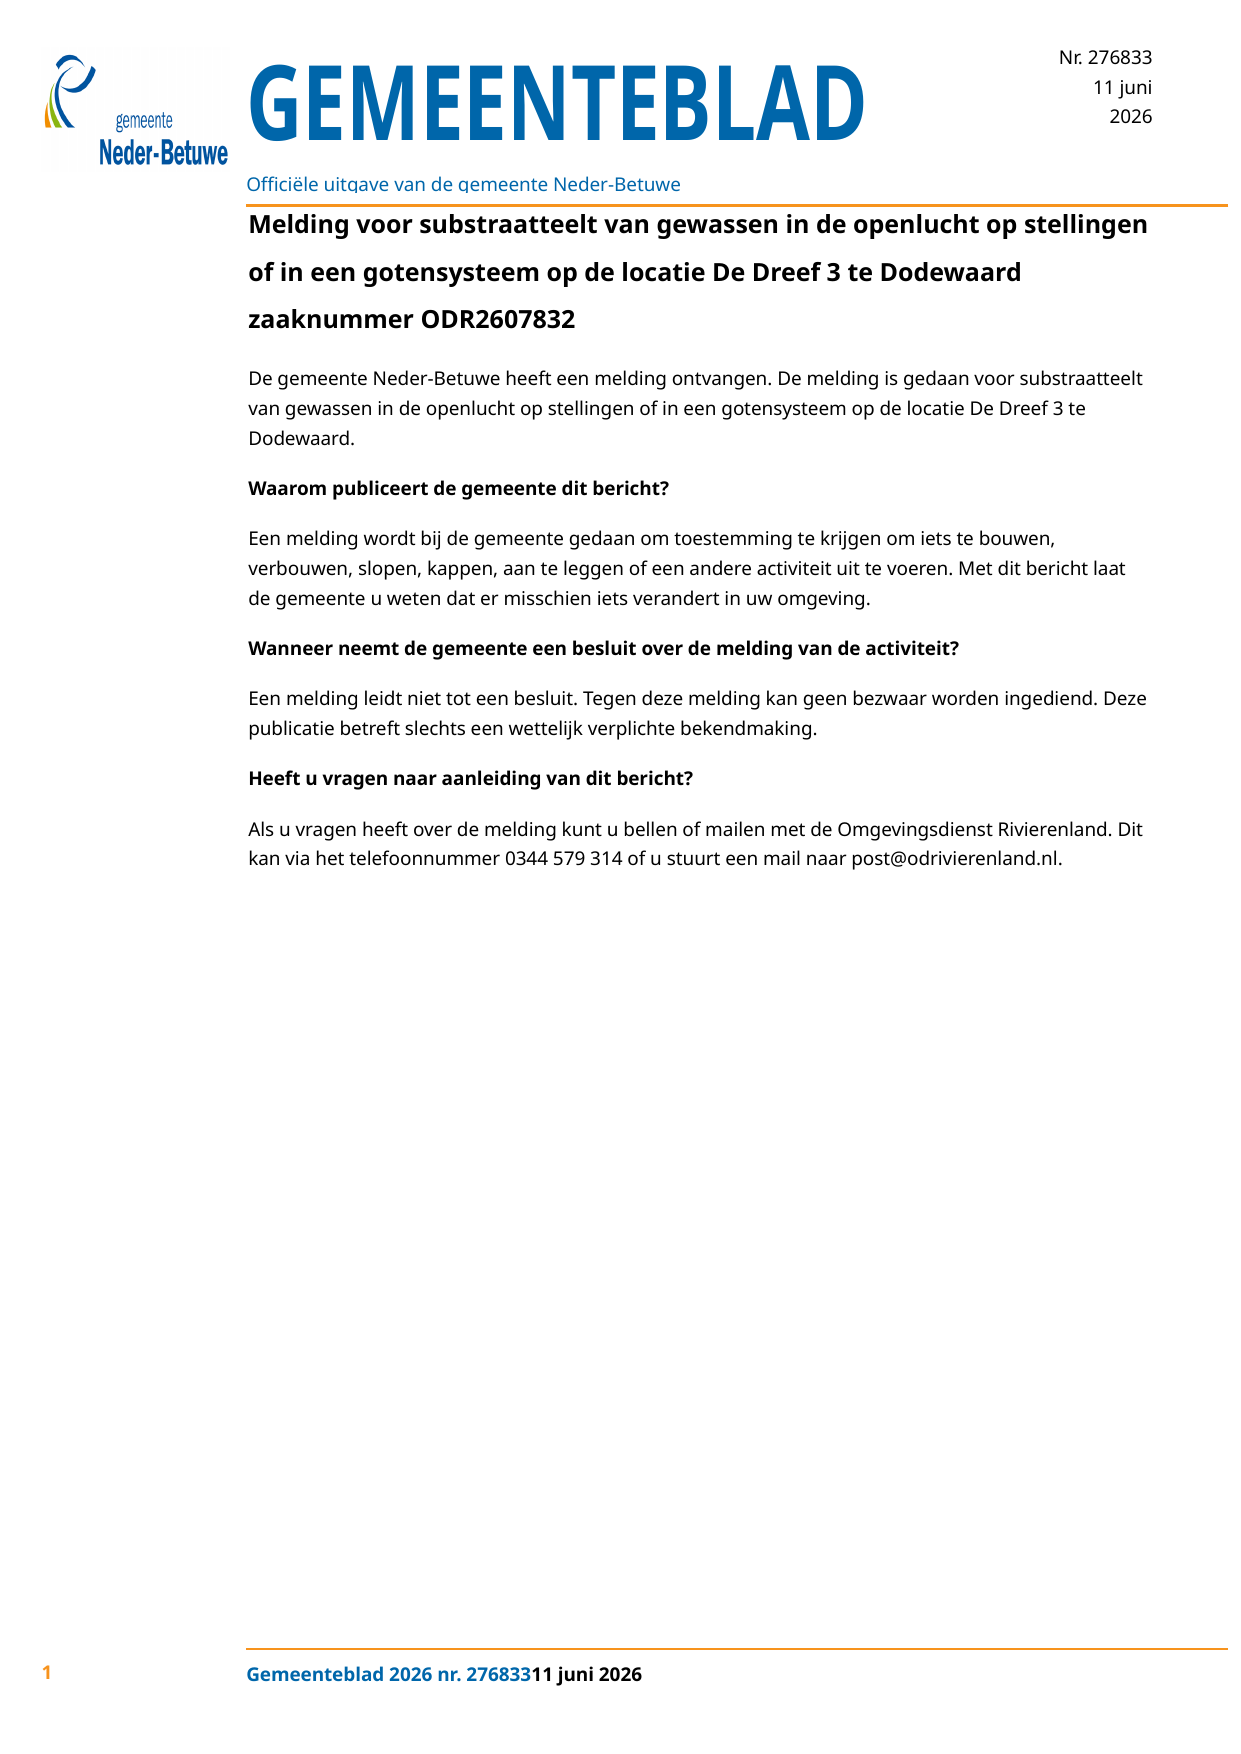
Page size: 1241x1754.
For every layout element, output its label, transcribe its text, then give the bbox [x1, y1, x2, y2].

text Een melding wordt bij de gemeente gedaan om toestemming te krijgen om iets te bouwen, verbouwen, slopen, kappen, aan te leggen of een andere activiteit uit te voeren. Met dit bericht laat de gemeente u weten dat er misschien iets verandert in uw omgeving. [248, 526, 1152, 610]
picture [41, 47, 231, 172]
text De gemeente Neder-Betuwe heeft een melding ontvangen. De melding is gedaan voor substraatteelt van gewassen in de openlucht op stellingen of in een gotensysteem op de locatie De Dreef 3 te Dodewaard. [248, 366, 1152, 450]
text Heeft u vragen naar aanleiding van dit bericht? [248, 766, 1152, 791]
text Waarom publiceert de gemeente dit bericht? [248, 475, 1152, 501]
text Een melding leidt niet tot een besluit. Tegen deze melding kan geen bezwaar worden ingediend. Deze publicatie betreft slechts een wettelijk verplichte bekendmaking. [248, 686, 1152, 741]
text Als u vragen heeft over de melding kunt u bellen of mailen met de Omgevingsdienst Rivierenland. Dit kan via het telefoonnummer 0344 579 314 of u stuurt een mail naar post@odrivierenland.nl. [248, 816, 1152, 871]
text Melding voor substraatteelt van gewassen in de openlucht op stellingen of in een gotensysteem op de locatie De Dreef 3 te Dodewaard zaaknummer ODR2607832 [248, 207, 1152, 336]
text Wanneer neemt de gemeente een besluit over de melding van de activiteit? [248, 635, 1152, 661]
